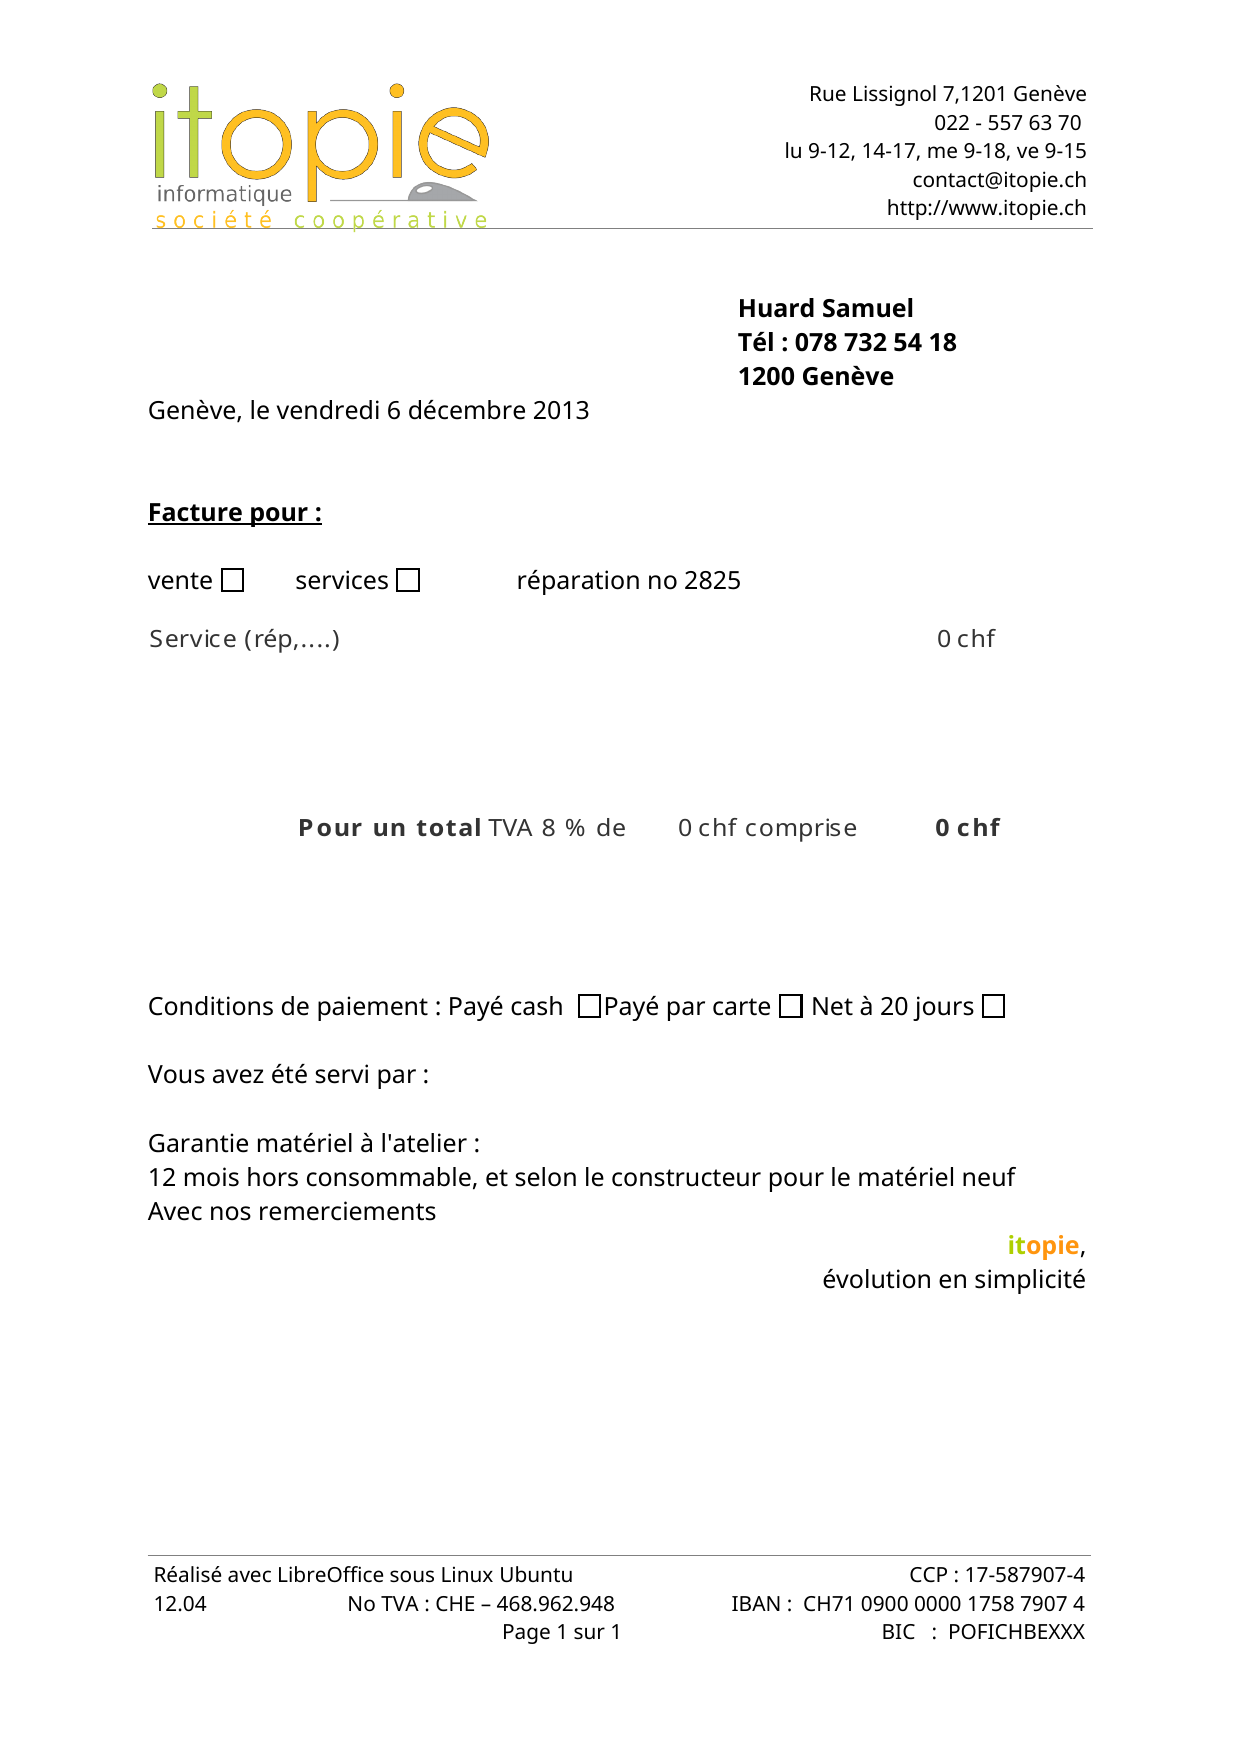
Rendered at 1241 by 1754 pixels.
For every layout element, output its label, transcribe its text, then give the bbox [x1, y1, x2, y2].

text évolution en simplicité [148, 1262, 1093, 1296]
text Garantie matériel à l'atelier : [148, 1125, 1093, 1159]
text Genève, le vendredi 6 décembre 2013 [148, 392, 1093, 427]
text Avec nos remerciements [148, 1193, 1093, 1227]
text vente services réparation no 2825 [148, 563, 1093, 597]
text Huard Samuel [148, 290, 1093, 324]
text 1200 Genève [148, 358, 1093, 392]
text 12 mois hors consommable, et selon le constructeur pour le matériel neuf [148, 1159, 1093, 1193]
text Conditions de paiement : Payé cash Payé par carte Net à 20 jours [148, 989, 1093, 1023]
picture [138, 72, 500, 244]
text itopie, [148, 1227, 1093, 1262]
text Vous avez été servi par : [148, 1057, 1093, 1091]
text Tél : 078 732 54 18 [148, 324, 1093, 358]
text Facture pour : [148, 495, 1093, 529]
